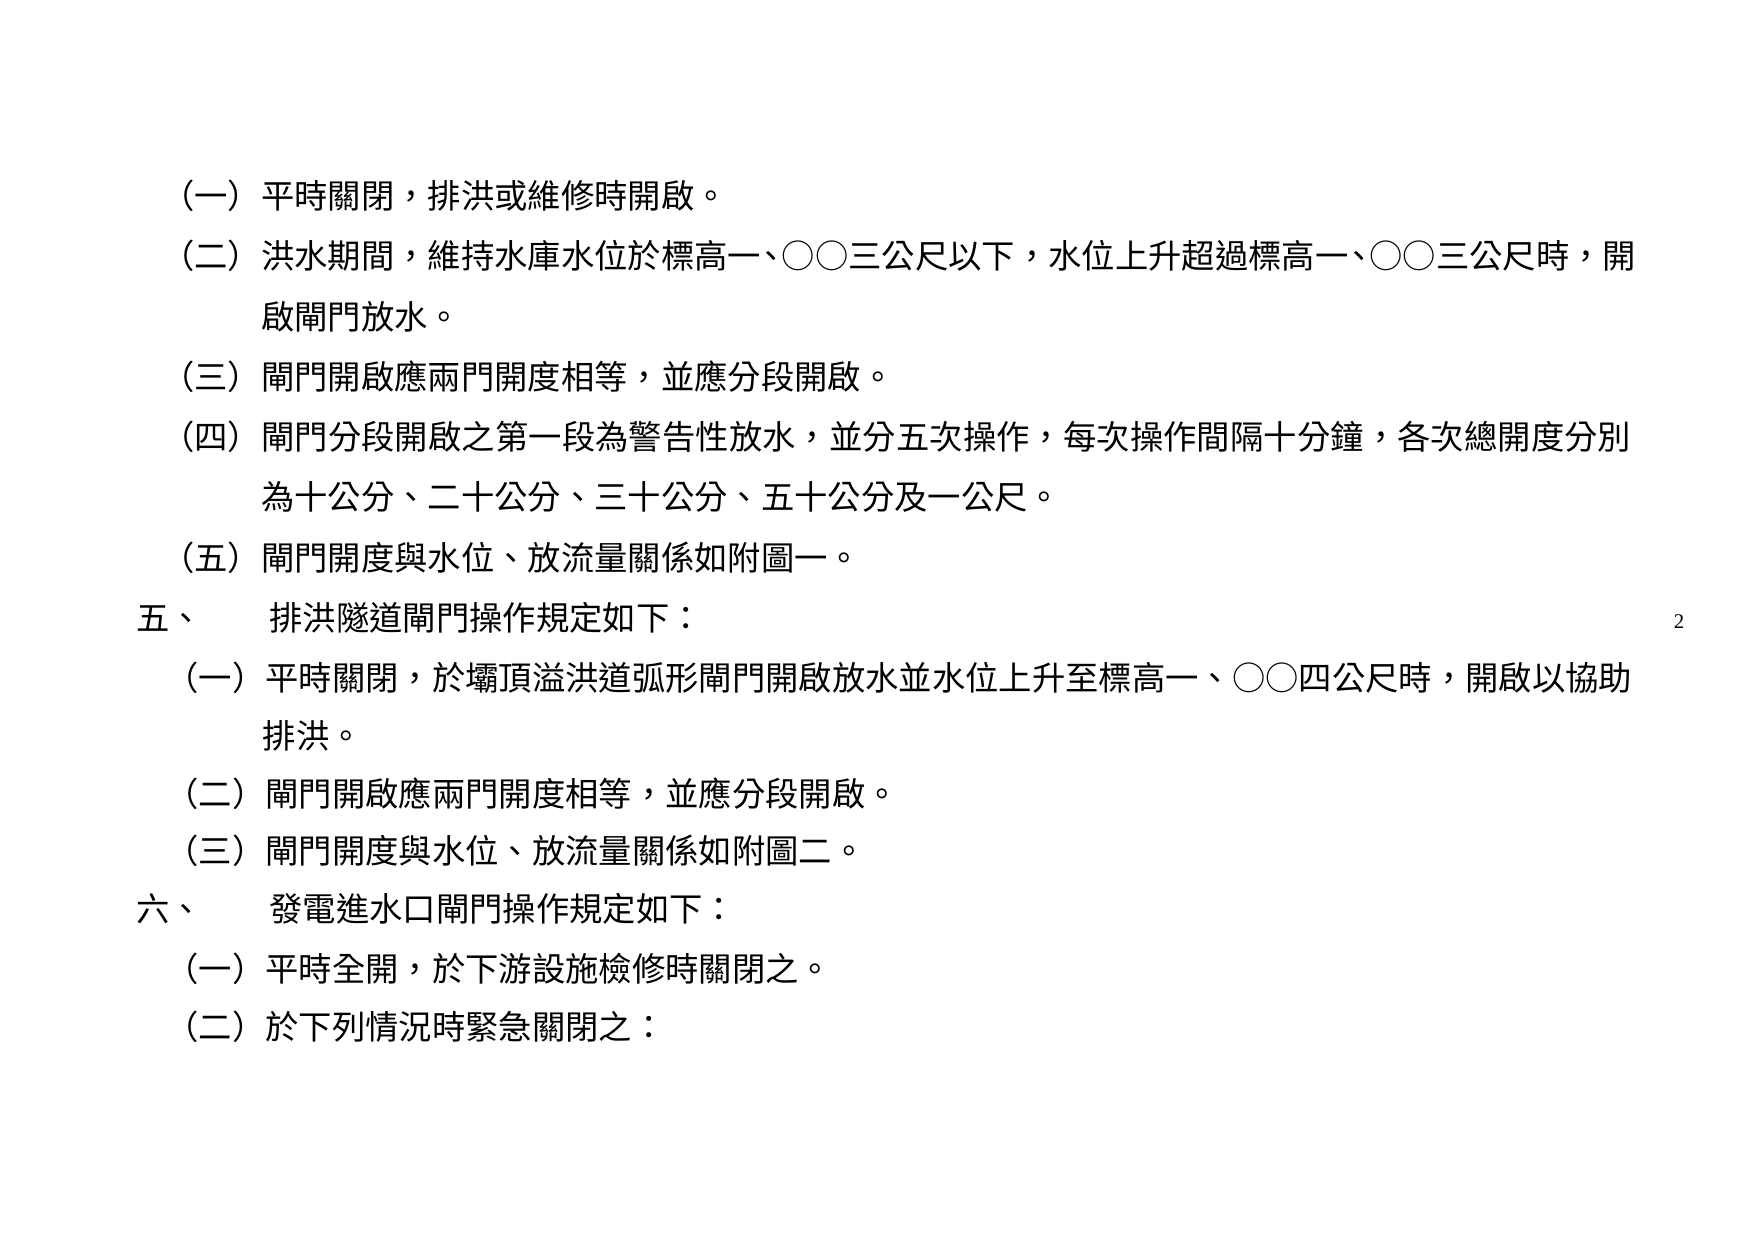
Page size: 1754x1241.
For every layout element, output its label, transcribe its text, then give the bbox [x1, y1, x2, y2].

text （二）閘門開啟應兩門開度相等，並應分段開啟。 [165, 767, 1636, 816]
text （五）閘門開度與水位、放流量關係如附圖一。 [161, 531, 1636, 579]
text （三）閘門開啟應兩門開度相等，並應分段開啟。 [161, 351, 1636, 399]
text （一）平時全開，於下游設施檢修時關閉之。 [165, 943, 1636, 991]
text （三）閘門開度與水位、放流量關係如附圖二。 [165, 825, 1636, 873]
text （二）洪水期間，維持水庫水位於標高一、○○三公尺以下，水位上升超過標高一、○○三公尺時，開啟閘門放水。 [161, 230, 1636, 339]
text （一）平時關閉，排洪或維修時開啟。 [161, 170, 1636, 218]
text 五、 排洪隧道閘門操作規定如下： [136, 592, 1636, 640]
text 六、 發電進水口閘門操作規定如下： [136, 883, 1636, 931]
text （四）閘門分段開啟之第一段為警告性放水，並分五次操作，每次操作間隔十分鐘，各次總開度分別為十公分、二十公分、三十公分、五十公分及一公尺。 [161, 411, 1636, 519]
text （一）平時關閉，於壩頂溢洪道弧形閘門開啟放水並水位上升至標高一、○○四公尺時，開啟以協助排洪。 [165, 652, 1636, 758]
text （二）於下列情況時緊急關閉之： [165, 1001, 1636, 1049]
